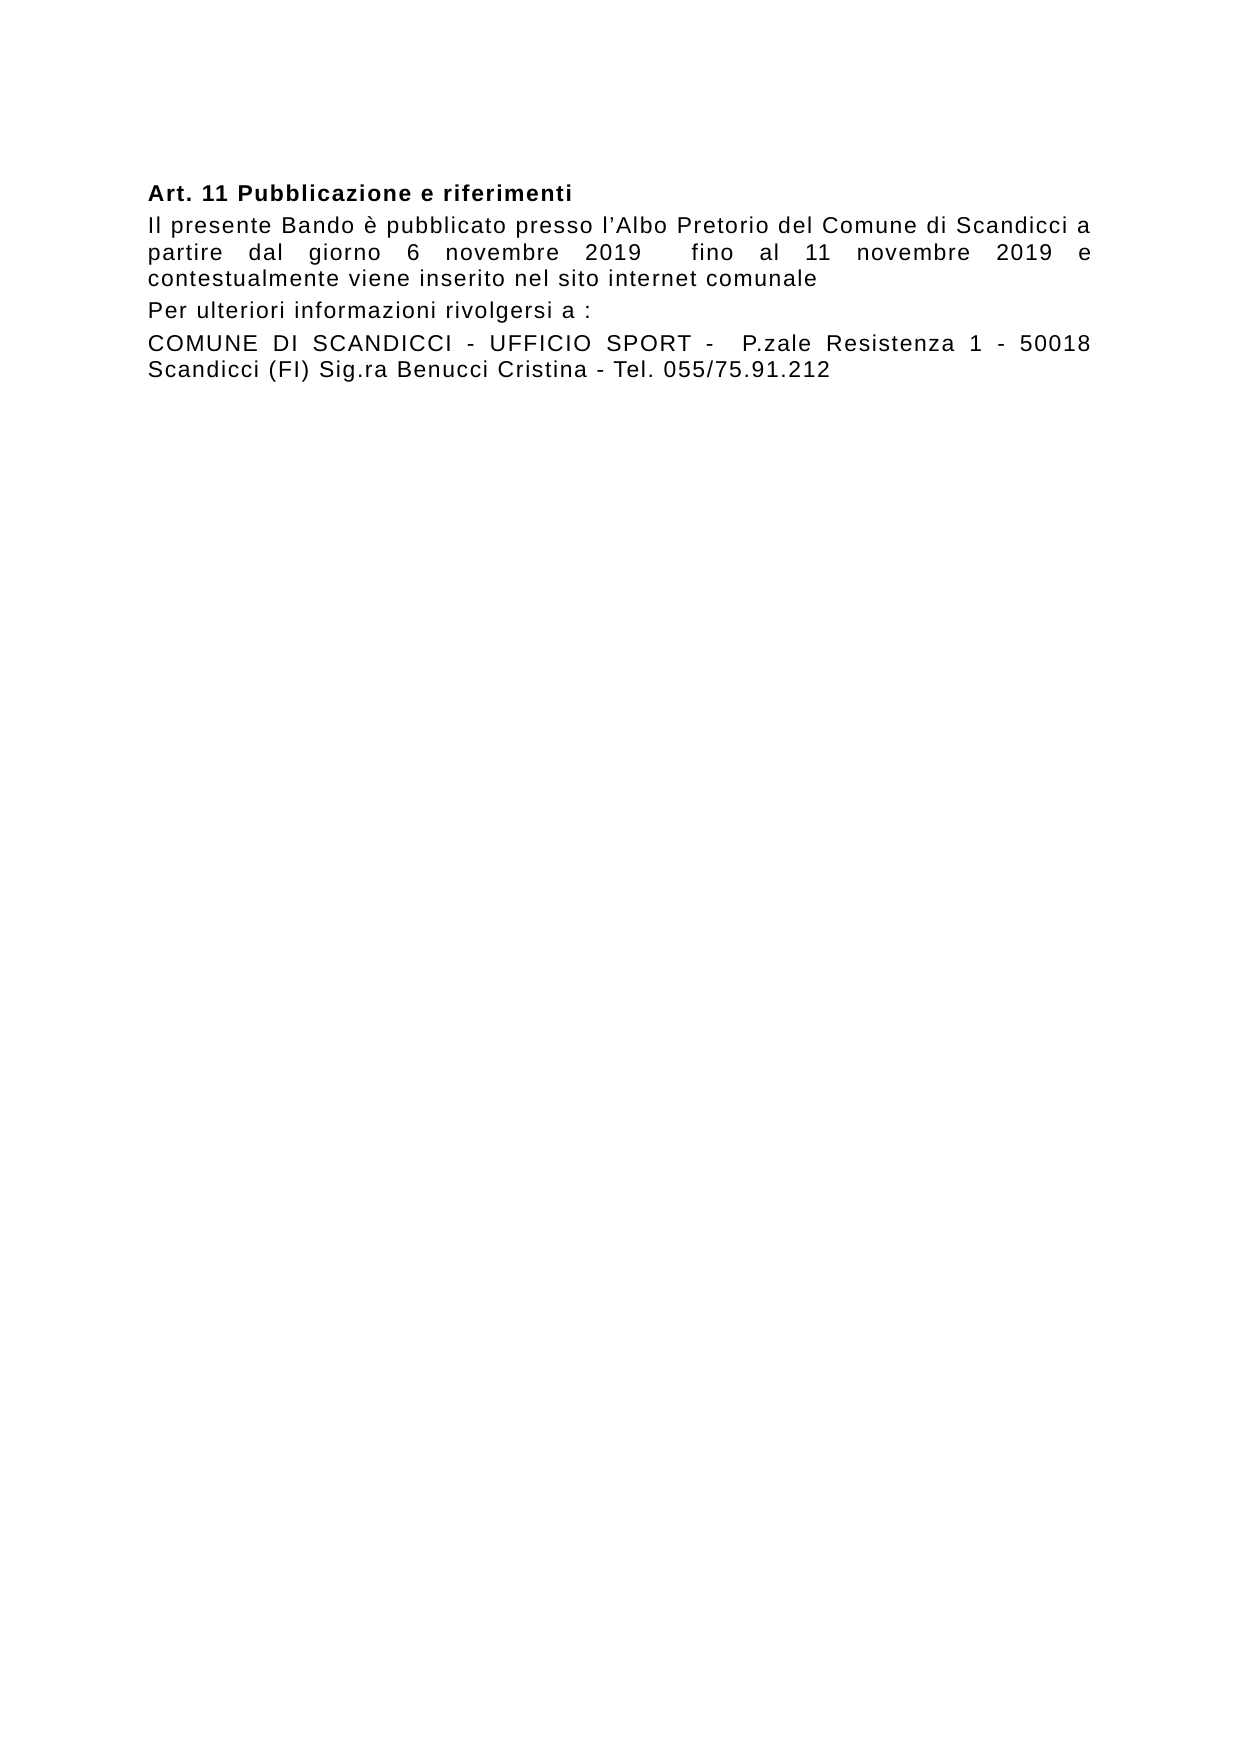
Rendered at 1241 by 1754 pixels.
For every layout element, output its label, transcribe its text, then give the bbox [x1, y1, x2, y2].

text COMUNE DI SCANDICCI - UFFICIO SPORT - P.zale Resistenza 1 - 50018 Scandicci (FI) Sig.ra Benucci Cristina - Tel. 055/75.91.212 [148, 329, 1092, 382]
text Per ulteriori informazioni rivolgersi a : [148, 297, 1092, 324]
text Art. 11 Pubblicazione e riferimenti [148, 180, 1092, 206]
text Il presente Bando è pubblicato presso l’Albo Pretorio del Comune di Scandicci a partire dal giorno 6 novembre 2019 fino al 11 novembre 2019 e contestualmente viene inserito nel sito internet comunale [148, 212, 1092, 291]
